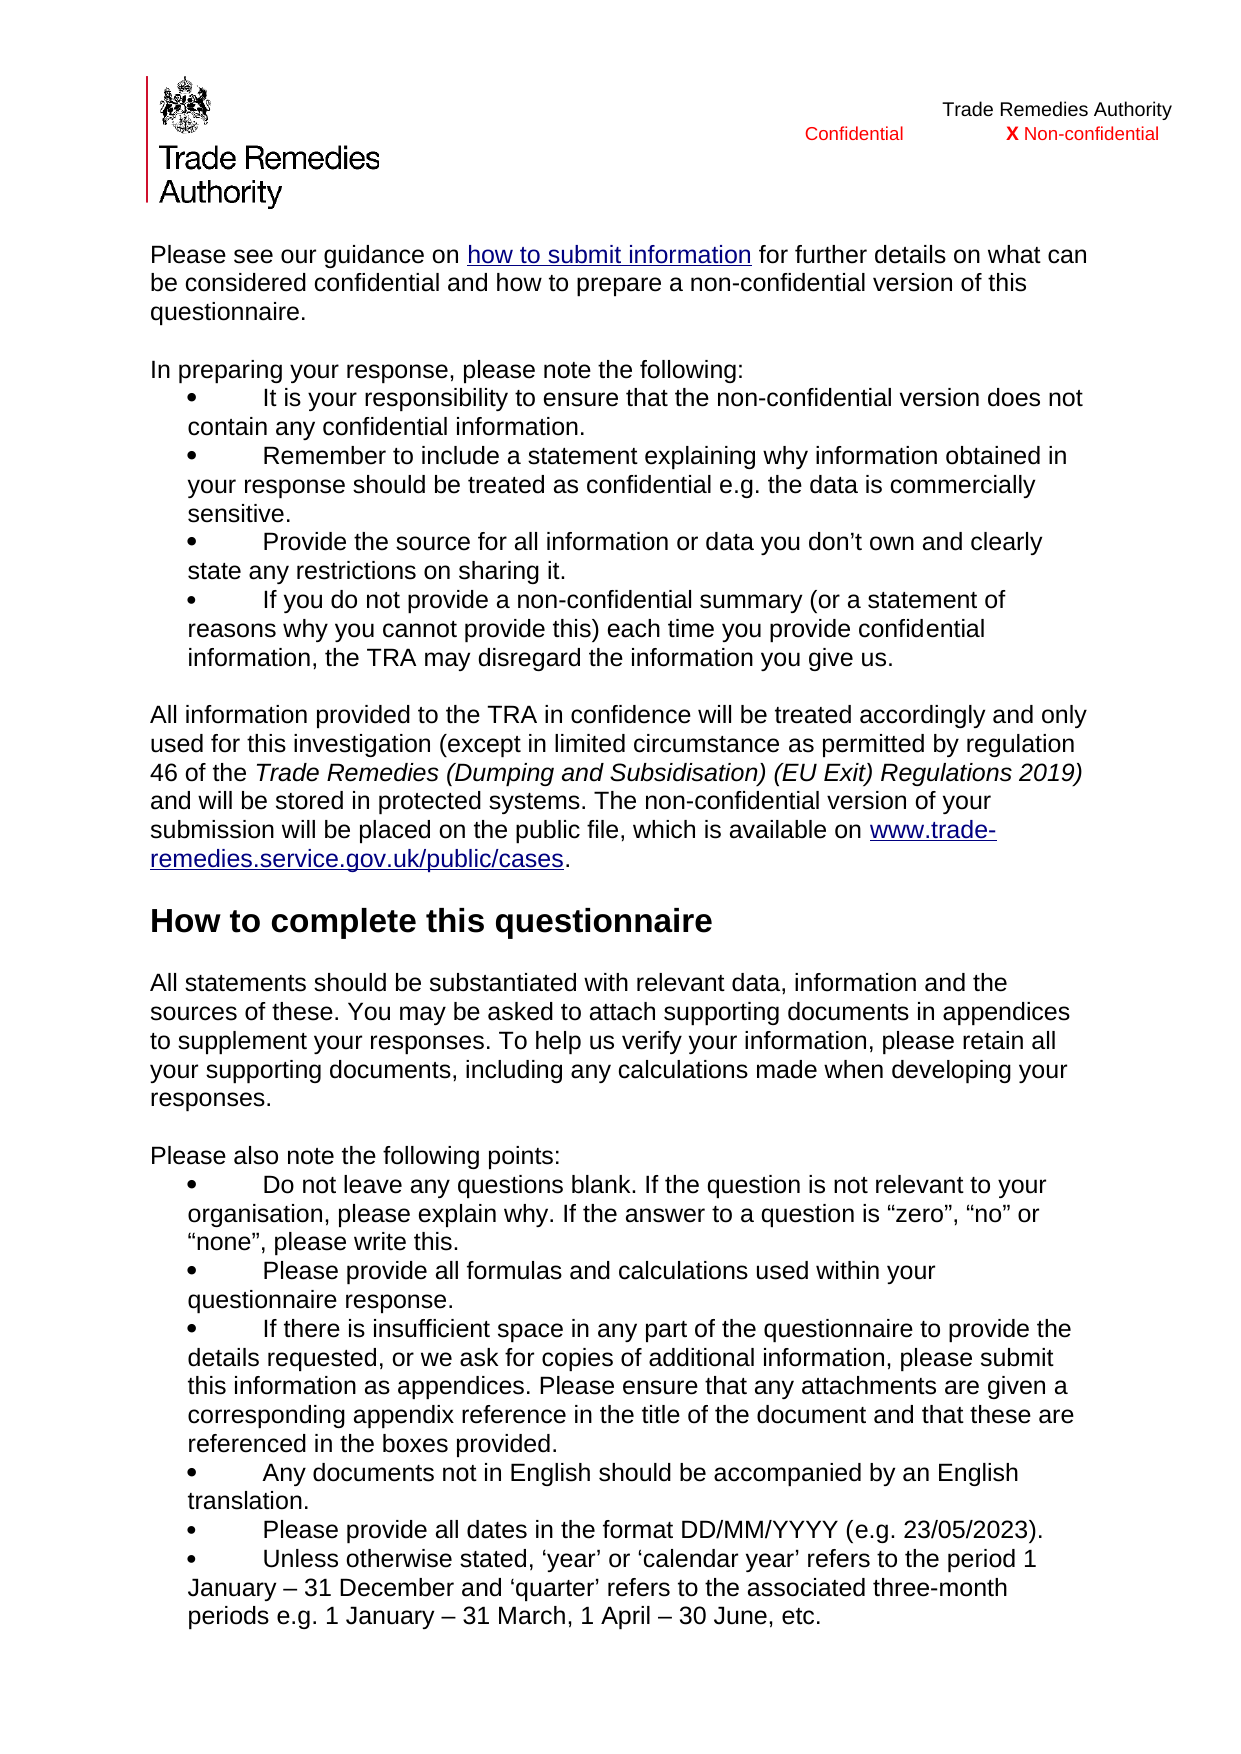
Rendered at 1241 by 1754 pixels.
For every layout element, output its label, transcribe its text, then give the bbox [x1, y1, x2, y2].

text In preparing your response, please note the following: [150, 355, 1090, 383]
text All information provided to the TRA in confidence will be treated accordingly and only used for this investigation (except in limited circumstance as permitted by regulation 46 of the Trade Remedies (Dumping and Subsidisation) (EU Exit) Regulations 2019) and will be stored in protected systems. The non-confidential version of your submission will be placed on the public file, which is available on www.trade-remedies.service.gov.uk/public/cases. [150, 700, 1090, 872]
list Please provide all dates in the format DD/MM/YYYY (e.g. 23/05/2023). [187, 1515, 1090, 1544]
subtitle How to complete this questionnaire [150, 901, 1090, 940]
list If you do not provide a non-confidential summary (or a statement of reasons why you cannot provide this) each time you provide confidential information, the TRA may disregard the information you give us. [187, 585, 1090, 671]
list Provide the source for all information or data you don’t own and clearly state any restrictions on sharing it. [187, 527, 1090, 585]
list If there is insufficient space in any part of the questionnaire to provide the details requested, or we ask for copies of additional information, please submit this information as appendices. Please ensure that any attachments are given a corresponding appendix reference in the title of the document and that these are referenced in the boxes provided. [187, 1314, 1090, 1457]
list Unless otherwise stated, ‘year’ or ‘calendar year’ refers to the period 1 January – 31 December and ‘quarter’ refers to the associated three-month periods e.g. 1 January – 31 March, 1 April – 30 June, etc. [187, 1544, 1090, 1630]
list Please provide all formulas and calculations used within your questionnaire response. [187, 1256, 1090, 1314]
text All statements should be substantiated with relevant data, information and the sources of these. You may be asked to attach supporting documents in appendices to supplement your responses. To help us verify your information, please retain all your supporting documents, including any calculations made when developing your responses. [150, 968, 1090, 1112]
list Do not leave any questions blank. If the question is not relevant to your organisation, please explain why. If the answer to a question is “zero”, “no” or “none”, please write this. [187, 1170, 1090, 1256]
text Please see our guidance on how to submit information for further details on what can be considered confidential and how to prepare a non-confidential version of this questionnaire. [150, 240, 1090, 326]
text Please also note the following points: [150, 1141, 1090, 1170]
list Any documents not in English should be accompanied by an English translation. [187, 1457, 1090, 1515]
list It is your responsibility to ensure that the non-confidential version does not contain any confidential information. [187, 383, 1090, 441]
list Remember to include a statement explaining why information obtained in your response should be treated as confidential e.g. the data is commercially sensitive. [187, 441, 1090, 527]
